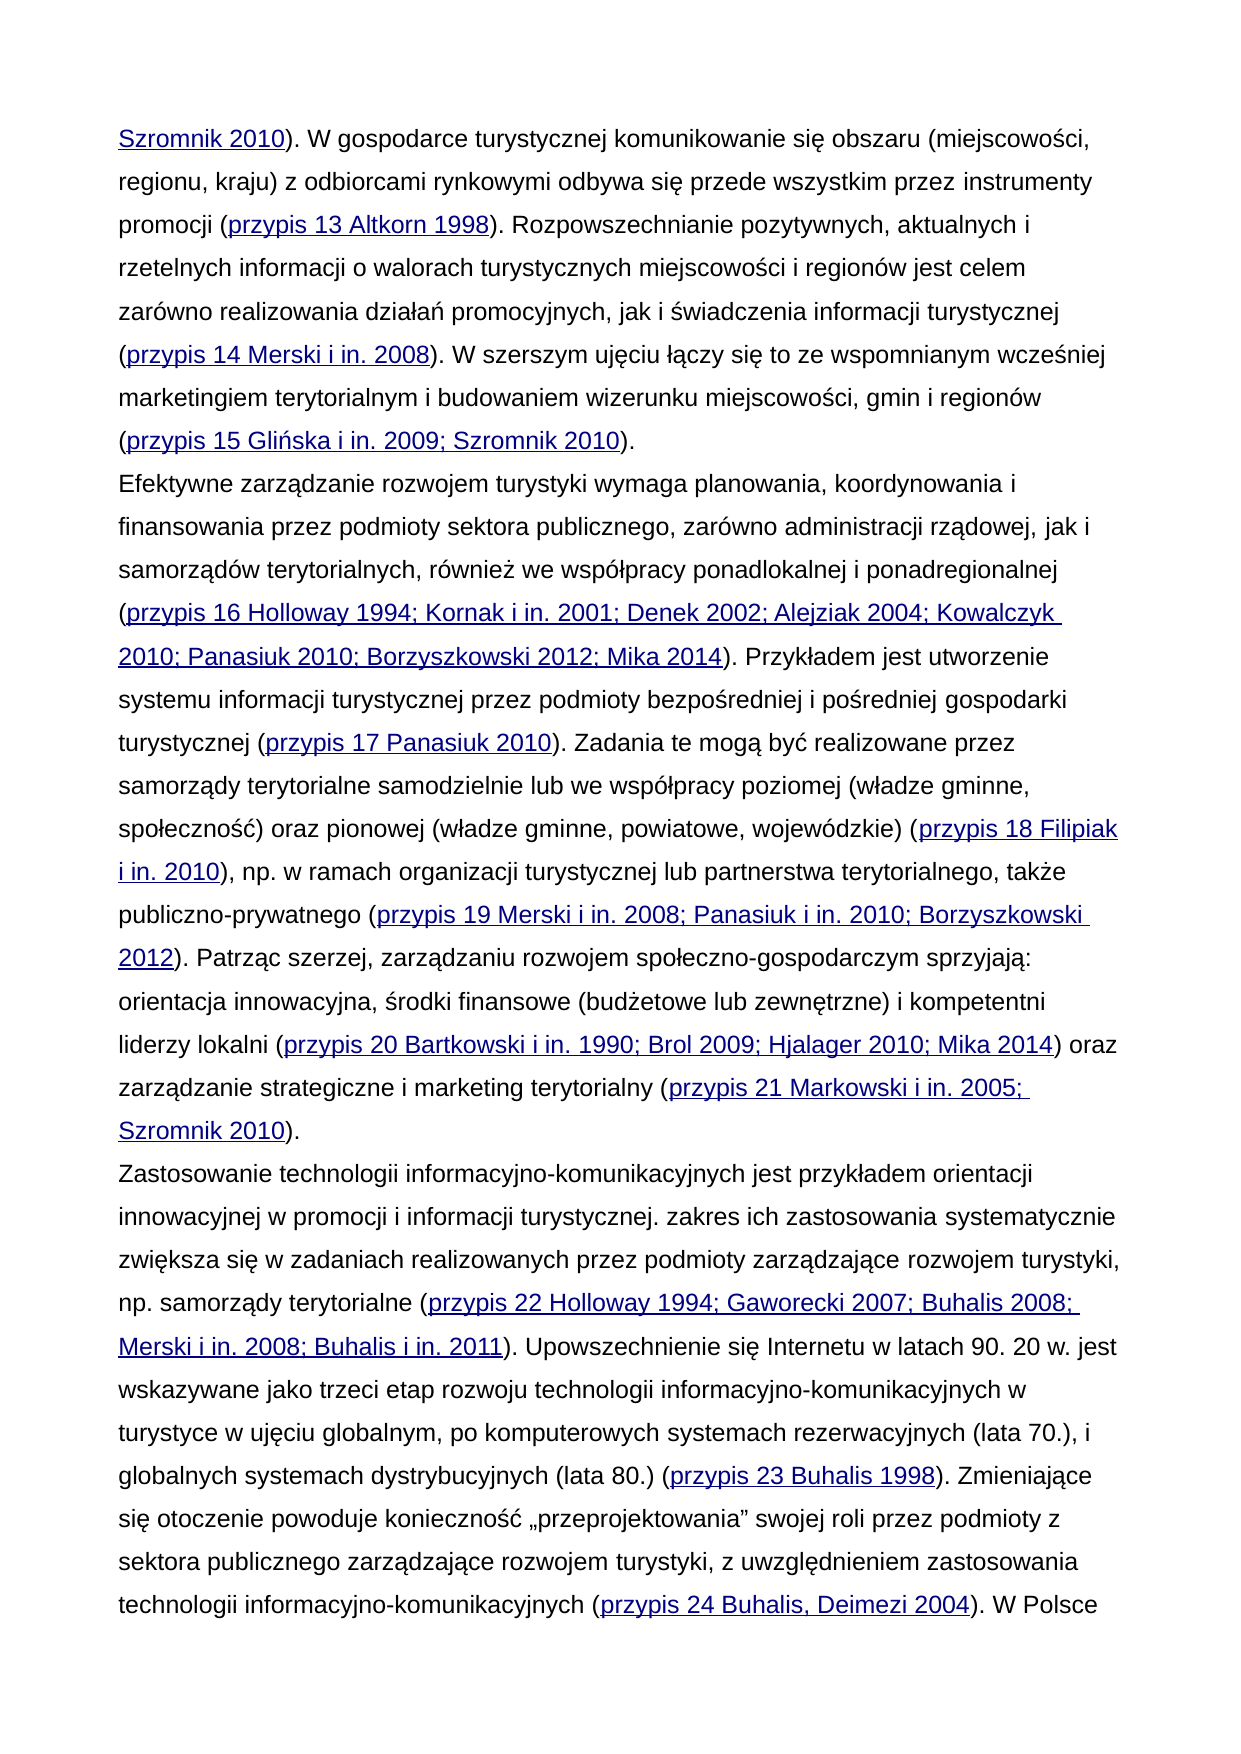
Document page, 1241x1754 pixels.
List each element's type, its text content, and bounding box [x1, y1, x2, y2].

text Szromnik 2010). W gospodarce turystycznej komunikowanie się obszaru (miejscowości, regionu, kraju) z odbiorcami rynkowymi odbywa się przede wszystkim przez instrumenty promocji (przypis 13 Altkorn 1998). Rozpowszechnianie pozytywnych, aktualnych i rzetelnych informacji o walorach turystycznych miejscowości i regionów jest celem zarówno realizowania działań promocyjnych, jak i świadczenia informacji turystycznej (przypis 14 Merski i in. 2008). W szerszym ujęciu łączy się to ze wspomnianym wcześniej marketingiem terytorialnym i budowaniem wizerunku miejscowości, gmin i regionów (przypis 15 Glińska i in. 2009; Szromnik 2010). [118, 124, 1122, 455]
text Zastosowanie technologii informacyjno-komunikacyjnych jest przykładem orientacji innowacyjnej w promocji i informacji turystycznej. zakres ich zastosowania systematycznie zwiększa się w zadaniach realizowanych przez podmioty zarządzające rozwojem turystyki, np. samorządy terytorialne (przypis 22 Holloway 1994; Gaworecki 2007; Buhalis 2008; Merski i in. 2008; Buhalis i in. 2011). Upowszechnienie się Internetu w latach 90. 20 w. jest wskazywane jako trzeci etap rozwoju technologii informacyjno-komunikacyjnych w turystyce w ujęciu globalnym, po komputerowych systemach rezerwacyjnych (lata 70.), i globalnych systemach dystrybucyjnych (lata 80.) (przypis 23 Buhalis 1998). Zmieniające się otoczenie powoduje konieczność „przeprojektowania” swojej roli przez podmioty z sektora publicznego zarządzające rozwojem turystyki, z uwzględnieniem zastosowania technologii informacyjno-komunikacyjnych (przypis 24 Buhalis, Deimezi 2004). W Polsce [118, 1159, 1122, 1619]
text Efektywne zarządzanie rozwojem turystyki wymaga planowania, koordynowania i finansowania przez podmioty sektora publicznego, zarówno administracji rządowej, jak i samorządów terytorialnych, również we współpracy ponadlokalnej i ponadregionalnej (przypis 16 Holloway 1994; Kornak i in. 2001; Denek 2002; Alejziak 2004; Kowalczyk 2010; Panasiuk 2010; Borzyszkowski 2012; Mika 2014). Przykładem jest utworzenie systemu informacji turystycznej przez podmioty bezpośredniej i pośredniej gospodarki turystycznej (przypis 17 Panasiuk 2010). Zadania te mogą być realizowane przez samorządy terytorialne samodzielnie lub we współpracy poziomej (władze gminne, społeczność) oraz pionowej (władze gminne, powiatowe, wojewódzkie) (przypis 18 Filipiak i in. 2010), np. w ramach organizacji turystycznej lub partnerstwa terytorialnego, także publiczno-prywatnego (przypis 19 Merski i in. 2008; Panasiuk i in. 2010; Borzyszkowski 2012). Patrząc szerzej, zarządzaniu rozwojem społeczno-gospodarczym sprzyjają: orientacja innowacyjna, środki finansowe (budżetowe lub zewnętrzne) i kompetentni liderzy lokalni (przypis 20 Bartkowski i in. 1990; Brol 2009; Hjalager 2010; Mika 2014) oraz zarządzanie strategiczne i marketing terytorialny (przypis 21 Markowski i in. 2005; Szromnik 2010). [118, 469, 1122, 1145]
